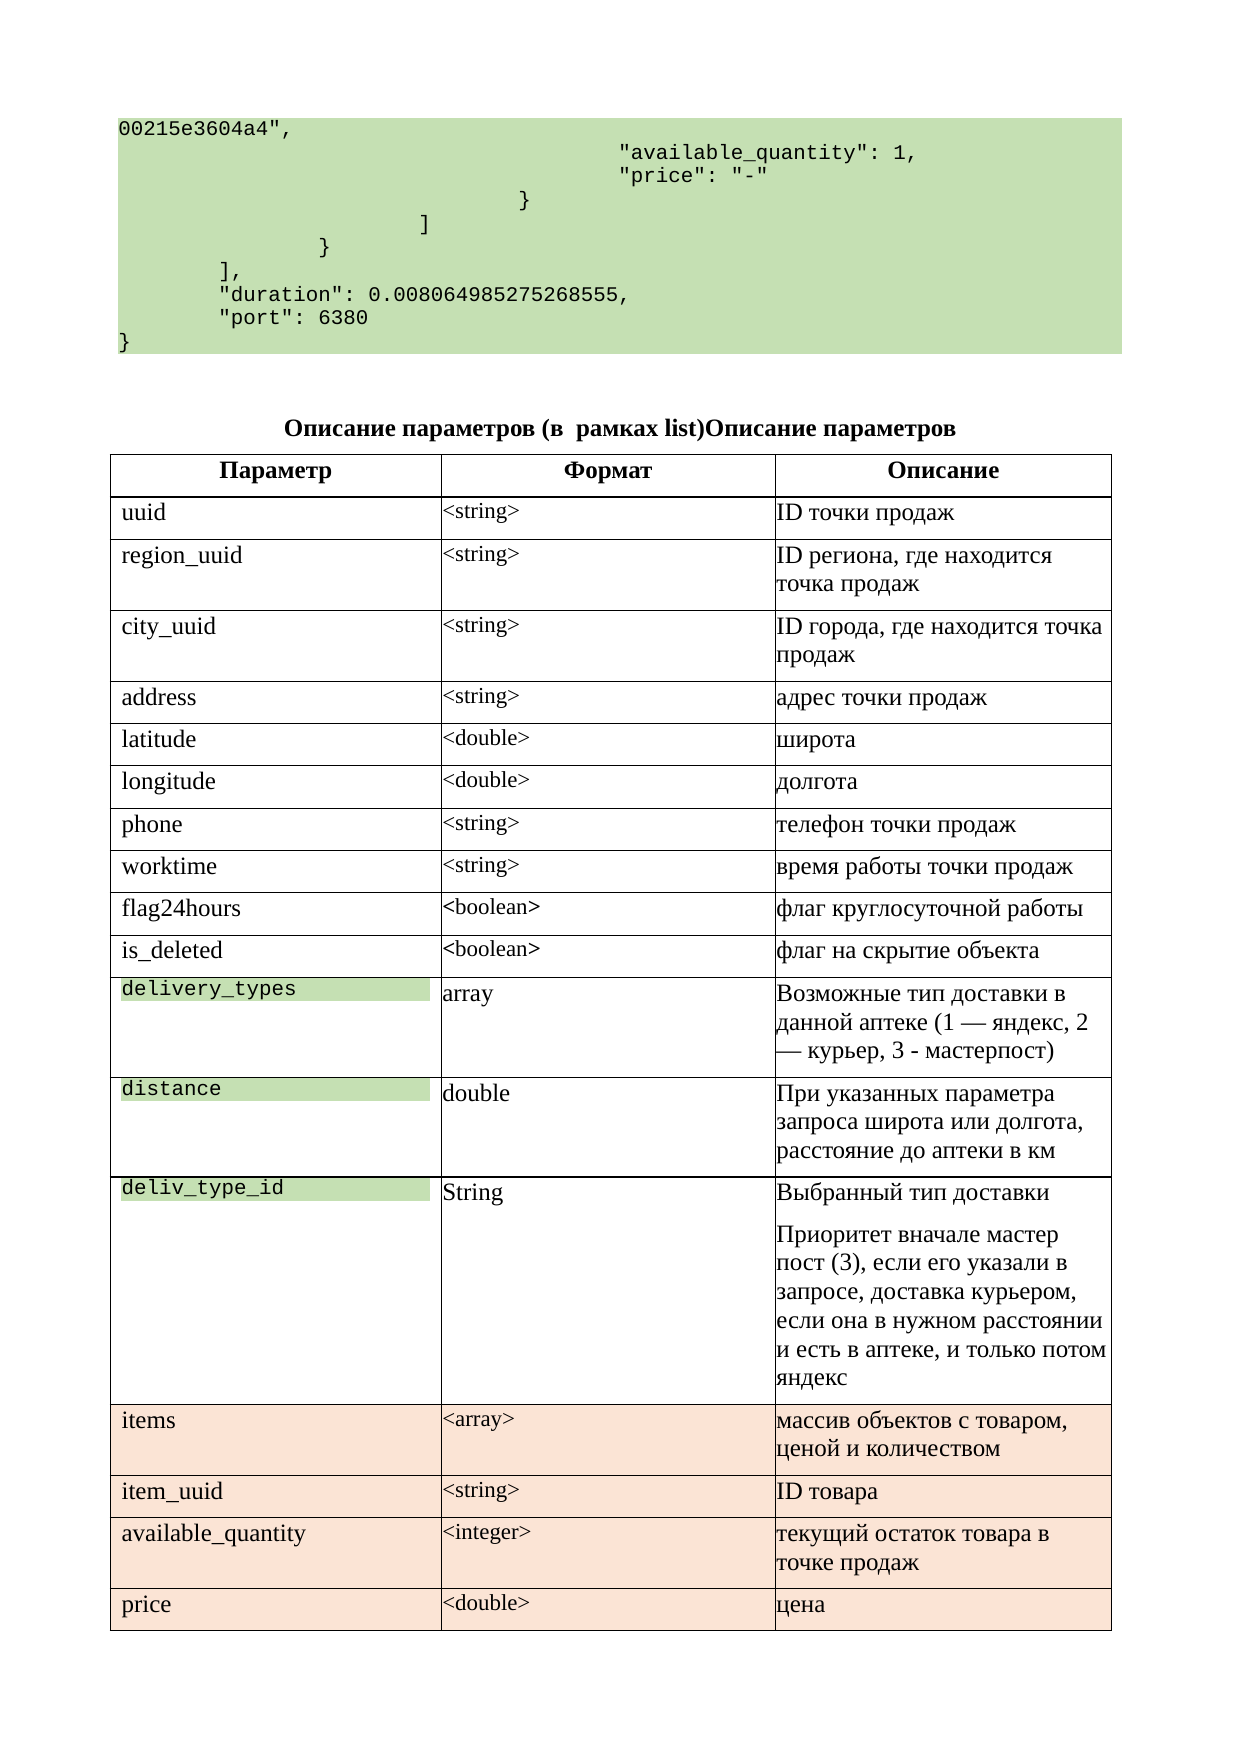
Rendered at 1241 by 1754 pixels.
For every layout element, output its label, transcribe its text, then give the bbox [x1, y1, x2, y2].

table_cell worktime [111, 851, 441, 892]
table_cell массив объектов с товаром, ценой и количеством [776, 1405, 1111, 1475]
table_cell цена [776, 1589, 1111, 1630]
text } [118, 189, 1122, 213]
text ], [118, 260, 1122, 284]
table_cell флаг на скрытие объекта [776, 936, 1111, 977]
table_cell <integer> [442, 1518, 775, 1588]
table_cell double [442, 1078, 775, 1176]
table_cell <double> [442, 1589, 775, 1630]
table_cell delivery_types [111, 978, 441, 1077]
text "available_quantity": 1, [118, 142, 1122, 165]
table_cell deliv_type_id [111, 1178, 441, 1404]
table_cell uuid [111, 498, 441, 539]
table_cell Выбранный тип доставки Приоритет вначале мастер пост (3), если его указали в запросе, доставка курьером, если она в нужном расстоянии и есть в аптеке, и только потом яндекс [776, 1178, 1111, 1404]
table_cell <string> [442, 682, 775, 723]
table_cell ID точки продаж [776, 498, 1111, 539]
text } [118, 331, 1122, 354]
text "price": "-" [118, 165, 1122, 189]
table_cell <string> [442, 851, 775, 892]
table_cell distance [111, 1078, 441, 1176]
text 00215e3604a4", [118, 118, 1122, 142]
table_cell region_uuid [111, 540, 441, 610]
table_cell String [442, 1178, 775, 1404]
table_cell available_quantity [111, 1518, 441, 1588]
table_cell <string> [442, 540, 775, 610]
text ] [118, 213, 1122, 236]
table_cell адрес точки продаж [776, 682, 1111, 723]
table_header Описание [776, 455, 1111, 496]
text "duration": 0.008064985275268555, [118, 284, 1122, 307]
table_cell Возможные тип доставки в данной аптеке (1 — яндекс, 2 — курьер, 3 - мастерпост) [776, 978, 1111, 1077]
table_cell широта [776, 724, 1111, 765]
table_cell <boolean> [442, 936, 775, 977]
table_cell item_uuid [111, 1476, 441, 1517]
table_cell flag24hours [111, 893, 441, 934]
table_cell array [442, 978, 775, 1077]
table_cell При указанных параметра запроса широта или долгота, расстояние до аптеки в км [776, 1078, 1111, 1176]
table_cell longitude [111, 766, 441, 808]
table_cell <array> [442, 1405, 775, 1475]
table_cell <string> [442, 809, 775, 850]
table_cell ID города, где находится точка продаж [776, 611, 1111, 681]
table_cell city_uuid [111, 611, 441, 681]
text Описание параметров (в рамках list)Описание параметров [118, 413, 1122, 442]
table_cell <string> [442, 1476, 775, 1517]
table_cell latitude [111, 724, 441, 765]
table_cell текущий остаток товара в точке продаж [776, 1518, 1111, 1588]
table_cell ID региона, где находится точка продаж [776, 540, 1111, 610]
table_cell <string> [442, 498, 775, 539]
table_header Формат [442, 455, 775, 496]
table_cell телефон точки продаж [776, 809, 1111, 850]
table_cell phone [111, 809, 441, 850]
table_cell price [111, 1589, 441, 1630]
table_cell ID товара [776, 1476, 1111, 1517]
table_cell address [111, 682, 441, 723]
table_cell флаг круглосуточной работы [776, 893, 1111, 934]
table_cell <double> [442, 724, 775, 765]
table_cell время работы точки продаж [776, 851, 1111, 892]
text "port": 6380 [118, 307, 1122, 331]
table_cell items [111, 1405, 441, 1475]
table_cell <string> [442, 611, 775, 681]
table_cell <double> [442, 766, 775, 808]
table_header Параметр [111, 455, 441, 496]
text } [118, 236, 1122, 260]
table_cell долгота [776, 766, 1111, 808]
table_cell <boolean> [442, 893, 775, 934]
table_cell is_deleted [111, 936, 441, 977]
